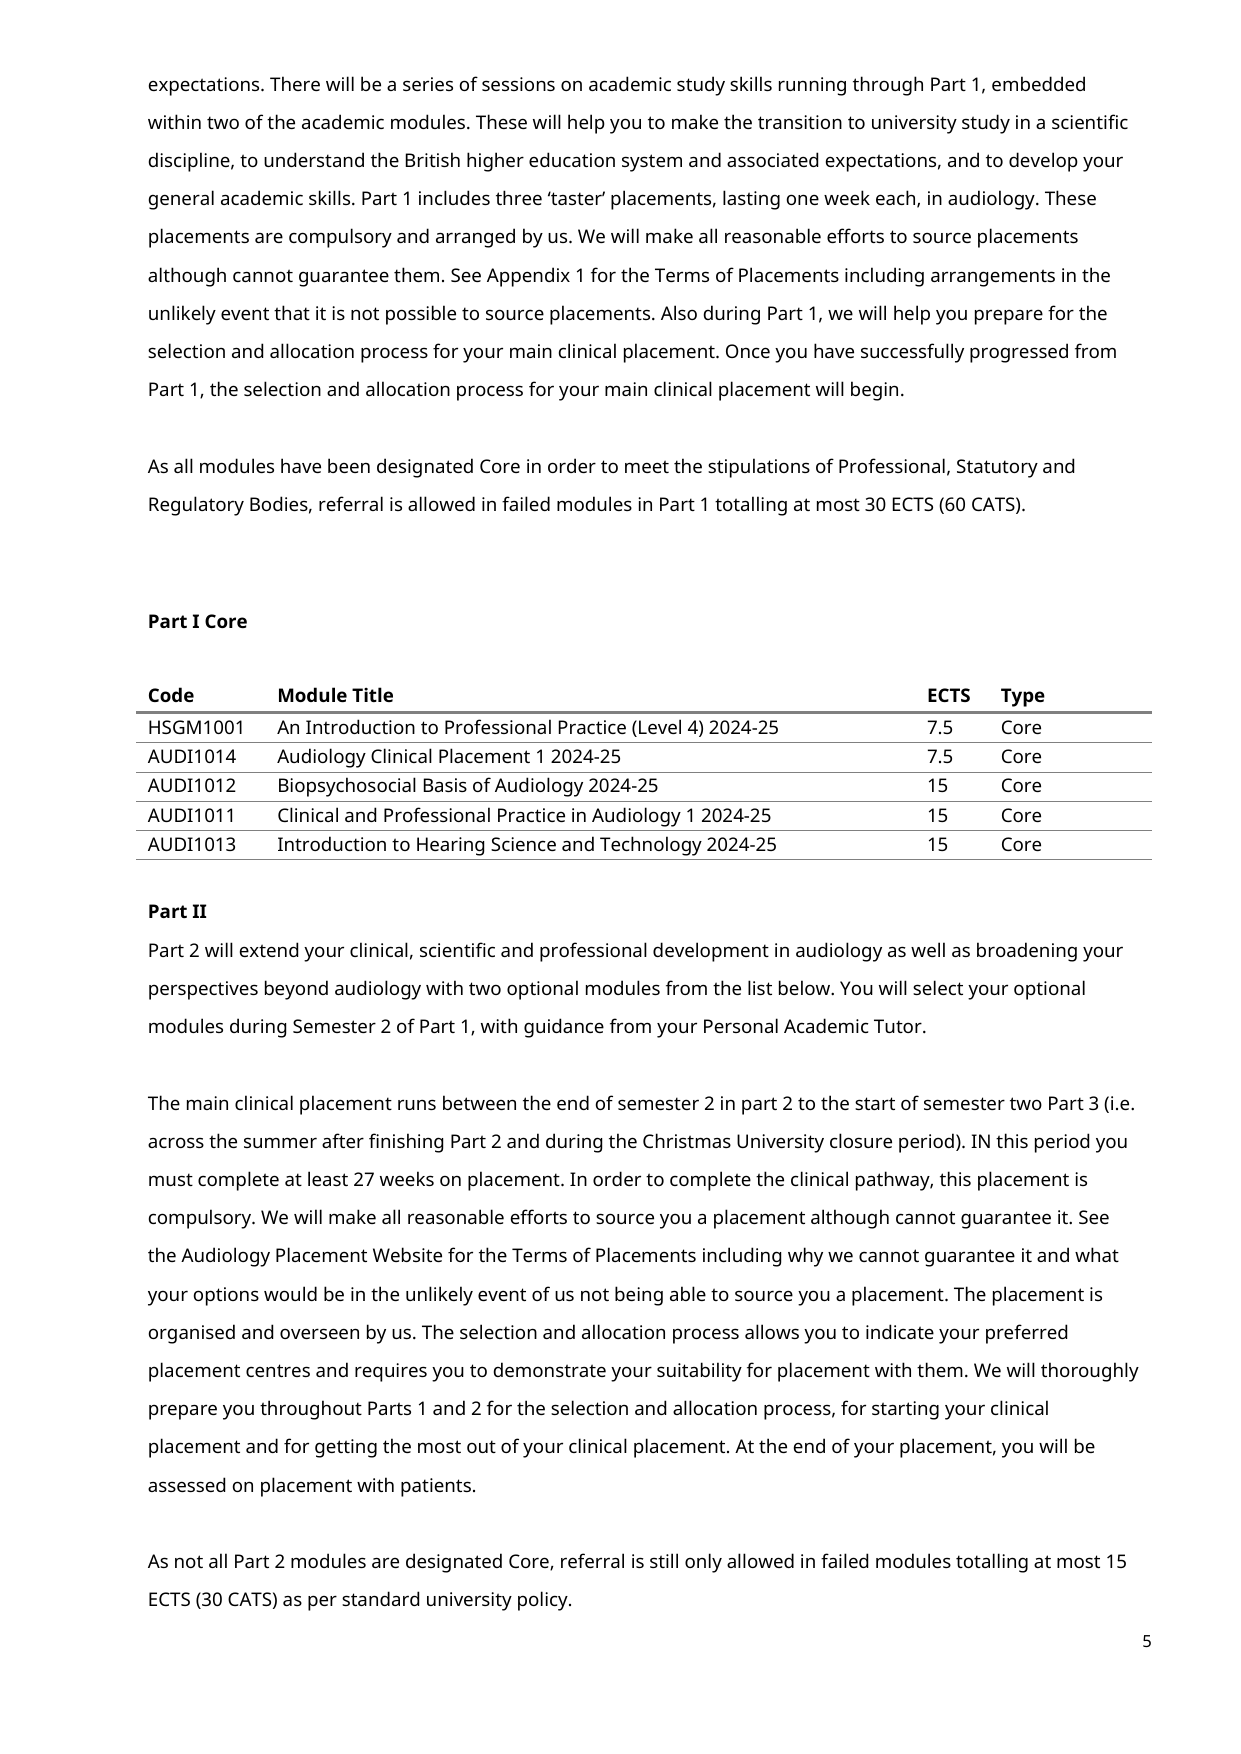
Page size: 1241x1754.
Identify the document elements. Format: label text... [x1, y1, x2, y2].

table_cell An Introduction to Professional Practice (Level 4) 2024-25 [266, 714, 916, 742]
table_cell Part II Part 2 will extend your clinical, scientific and professional development in audiology as well as broadening your perspectives beyond audiology with two optional modules from the list below. You will select your optional modules during Semester 2 of Part 1, with guidance from your Personal Academic Tutor. The main clinical placement runs between the end of semester 2 in part 2 to the start of semester two Part 3 (i.e. across the summer after finishing Part 2 and during the Christmas University closure period). IN this period you must complete at least 27 weeks on placement. In order to complete the clinical pathway, this placement is compulsory. We will make all reasonable efforts to source you a placement although cannot guarantee it. See the Audiology Placement Website for the Terms of Placements including why we cannot guarantee it and what your options would be in the unlikely event of us not being able to source you a placement. The placement is organised and overseen by us. The selection and allocation process allows you to indicate your preferred placement centres and requires you to demonstrate your suitability for placement with them. We will thoroughly prepare you throughout Parts 1 and 2 for the selection and allocation process, for starting your clinical placement and for getting the most out of your clinical placement. At the end of your placement, you will be assessed on placement with patients. As not all Part 2 modules are designated Core, referral is still only allowed in failed modules totalling at most 15 ECTS (30 CATS) as per standard university policy. [136, 860, 1152, 1623]
table_cell 7.5 [916, 743, 989, 772]
table_cell Module Title [266, 683, 916, 711]
table_cell 15 [916, 802, 989, 830]
table_cell Audiology Clinical Placement 1 2024-25 [266, 743, 916, 772]
table_cell Core [989, 802, 1152, 830]
table_cell HSGM1001 [136, 714, 266, 742]
table_cell AUDI1012 [136, 773, 266, 801]
table_cell Type [989, 683, 1152, 711]
table_cell Introduction to Hearing Science and Technology 2024-25 [266, 831, 916, 859]
table_cell Code [136, 683, 266, 711]
table_cell Core [989, 831, 1152, 859]
table_cell Core [989, 714, 1152, 742]
table_cell Clinical and Professional Practice in Audiology 1 2024-25 [266, 802, 916, 830]
table_cell Core [989, 743, 1152, 772]
table_cell 7.5 [916, 714, 989, 742]
table_cell Part I Core [136, 570, 1152, 683]
table_cell AUDI1013 [136, 831, 266, 859]
table_cell AUDI1011 [136, 802, 266, 830]
table_cell expectations. There will be a series of sessions on academic study skills running through Part 1, embedded within two of the academic modules. These will help you to make the transition to university study in a scientific discipline, to understand the British higher education system and associated expectations, and to develop your general academic skills. Part 1 includes three ‘taster’ placements, lasting one week each, in audiology. These placements are compulsory and arranged by us. We will make all reasonable efforts to source placements although cannot guarantee them. See Appendix 1 for the Terms of Placements including arrangements in the unlikely event that it is not possible to source placements. Also during Part 1, we will help you prepare for the selection and allocation process for your main clinical placement. Once you have successfully progressed from Part 1, the selection and allocation process for your main clinical placement will begin. As all modules have been designated Core in order to meet the stipulations of Professional, Statutory and Regulatory Bodies, referral is allowed in failed modules in Part 1 totalling at most 30 ECTS (60 CATS). [136, 71, 1152, 570]
table_cell Core [989, 773, 1152, 801]
table_cell Biopsychosocial Basis of Audiology 2024-25 [266, 773, 916, 801]
table_cell 15 [916, 831, 989, 859]
table_cell 15 [916, 773, 989, 801]
table_cell AUDI1014 [136, 743, 266, 772]
table_cell ECTS [916, 683, 989, 711]
